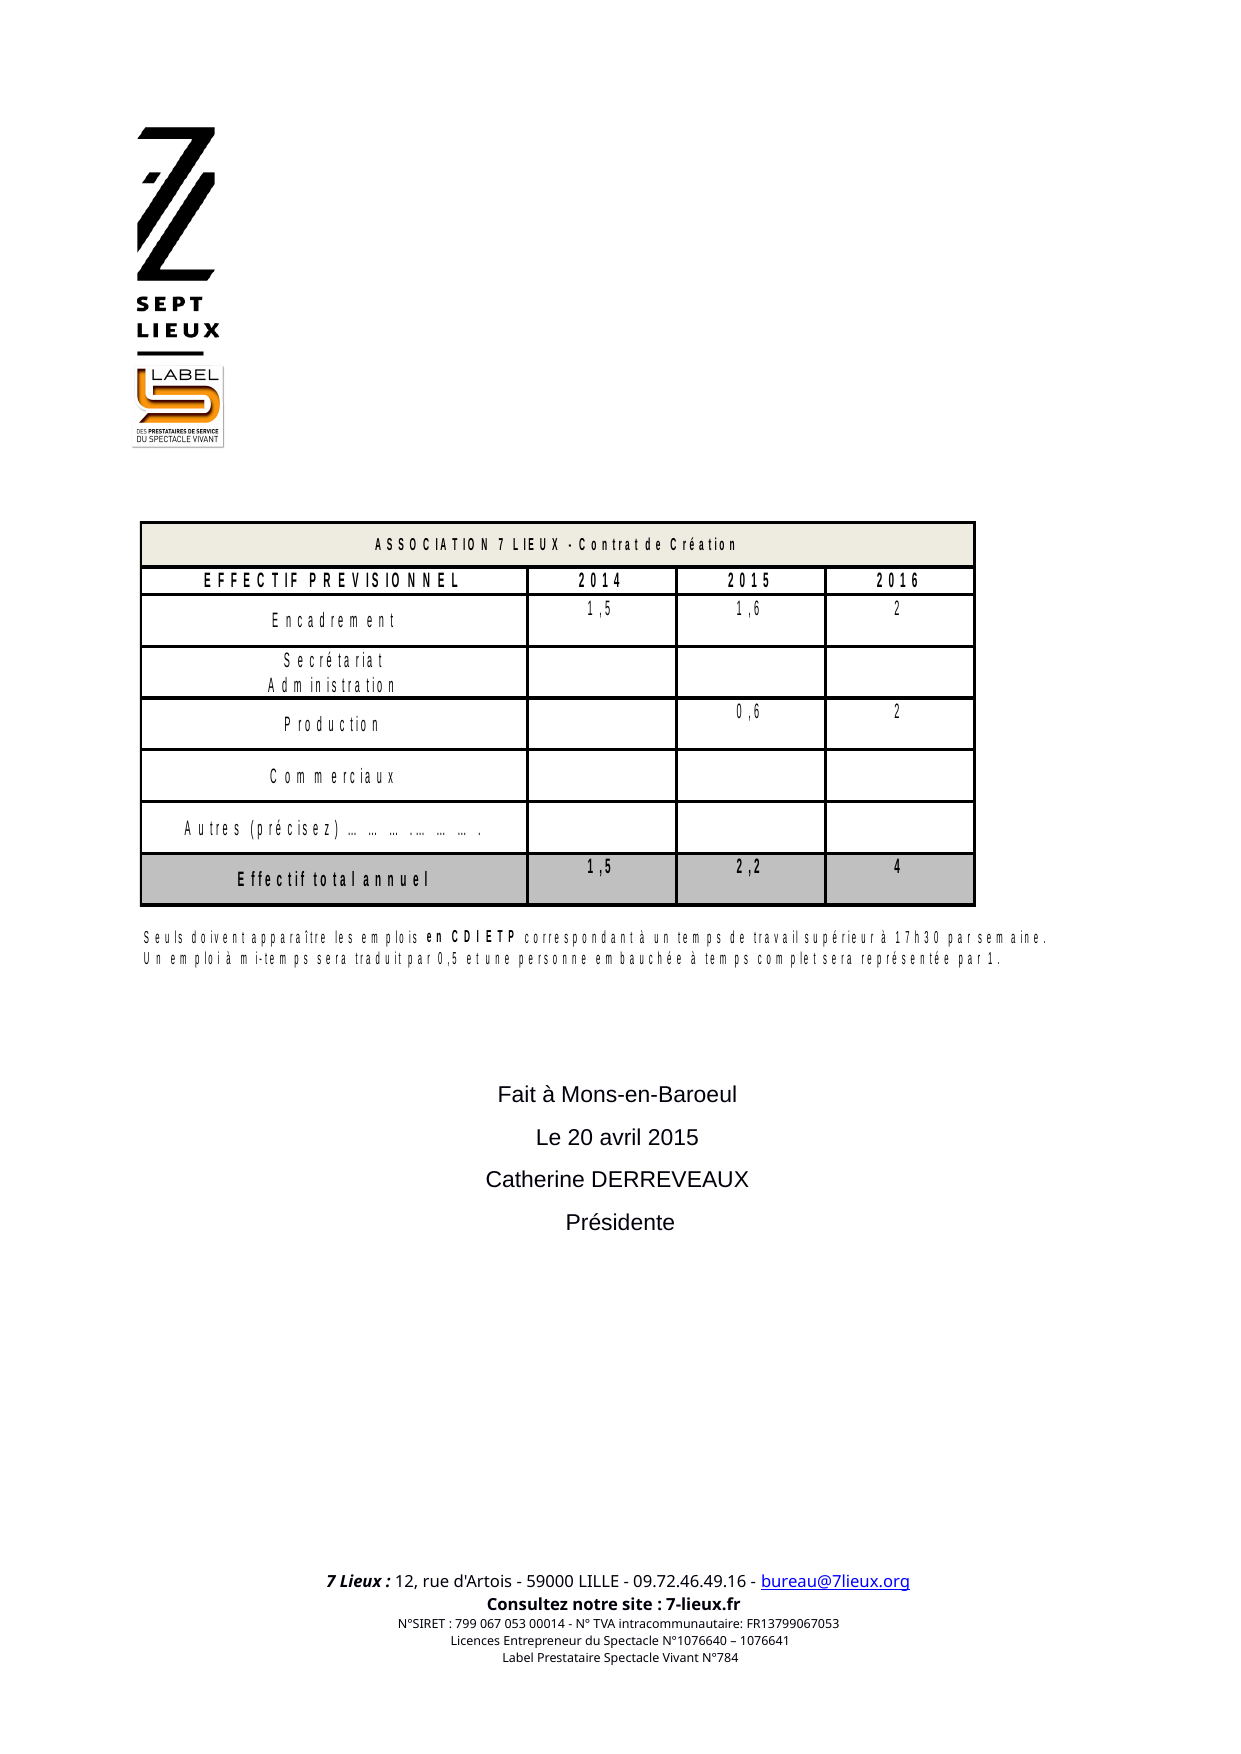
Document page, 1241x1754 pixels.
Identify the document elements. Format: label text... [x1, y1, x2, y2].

text Catherine DERREVEAUX [142, 1166, 1093, 1193]
text Fait à Mons-en-Baroeul [142, 1081, 1093, 1107]
text Le 20 avril 2015 [142, 1124, 1093, 1150]
text Présidente [148, 1209, 1093, 1236]
picture [126, 116, 230, 449]
